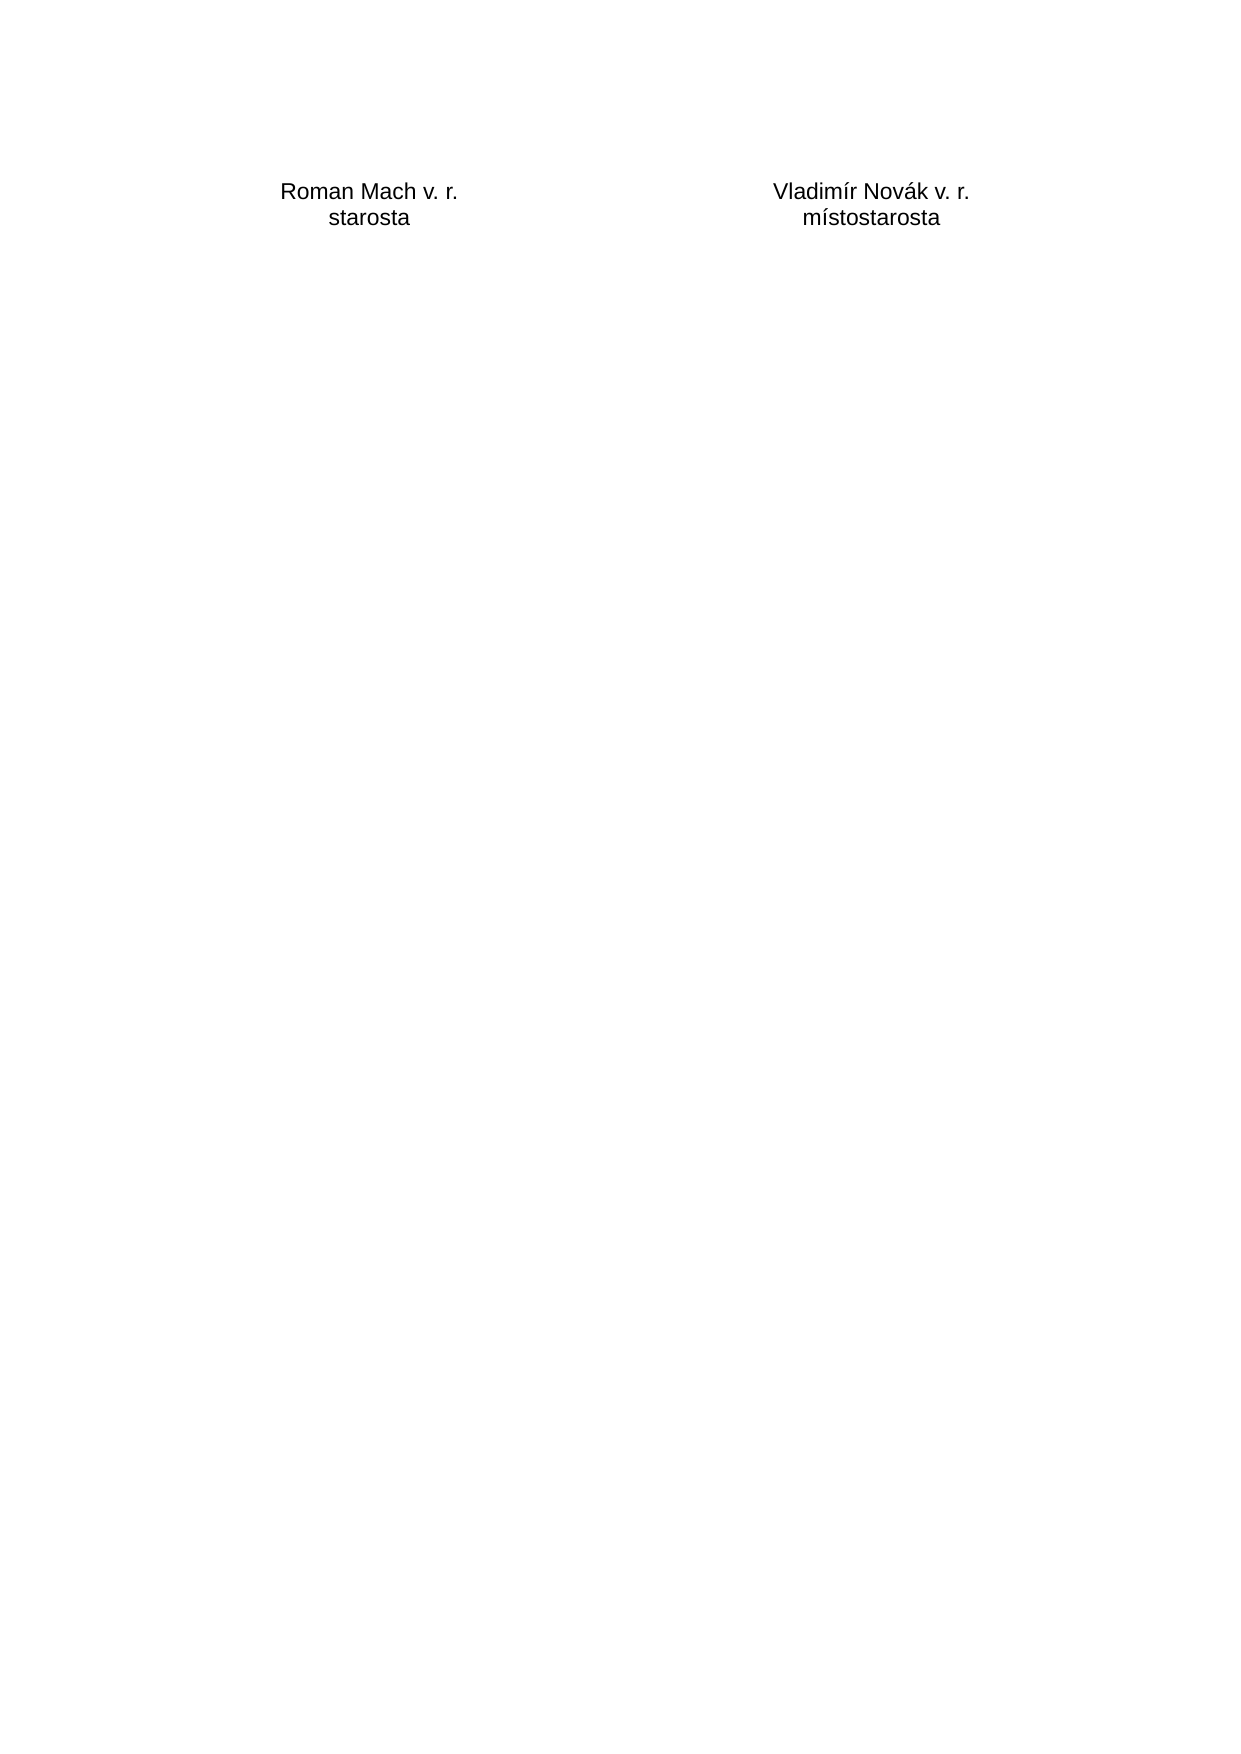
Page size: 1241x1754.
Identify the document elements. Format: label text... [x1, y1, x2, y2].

table_header Vladimír Novák v. r. místostarosta [620, 118, 1122, 236]
table_cell [620, 236, 1122, 354]
table_header Roman Mach v. r. starosta [118, 118, 620, 236]
table_cell [118, 236, 620, 354]
